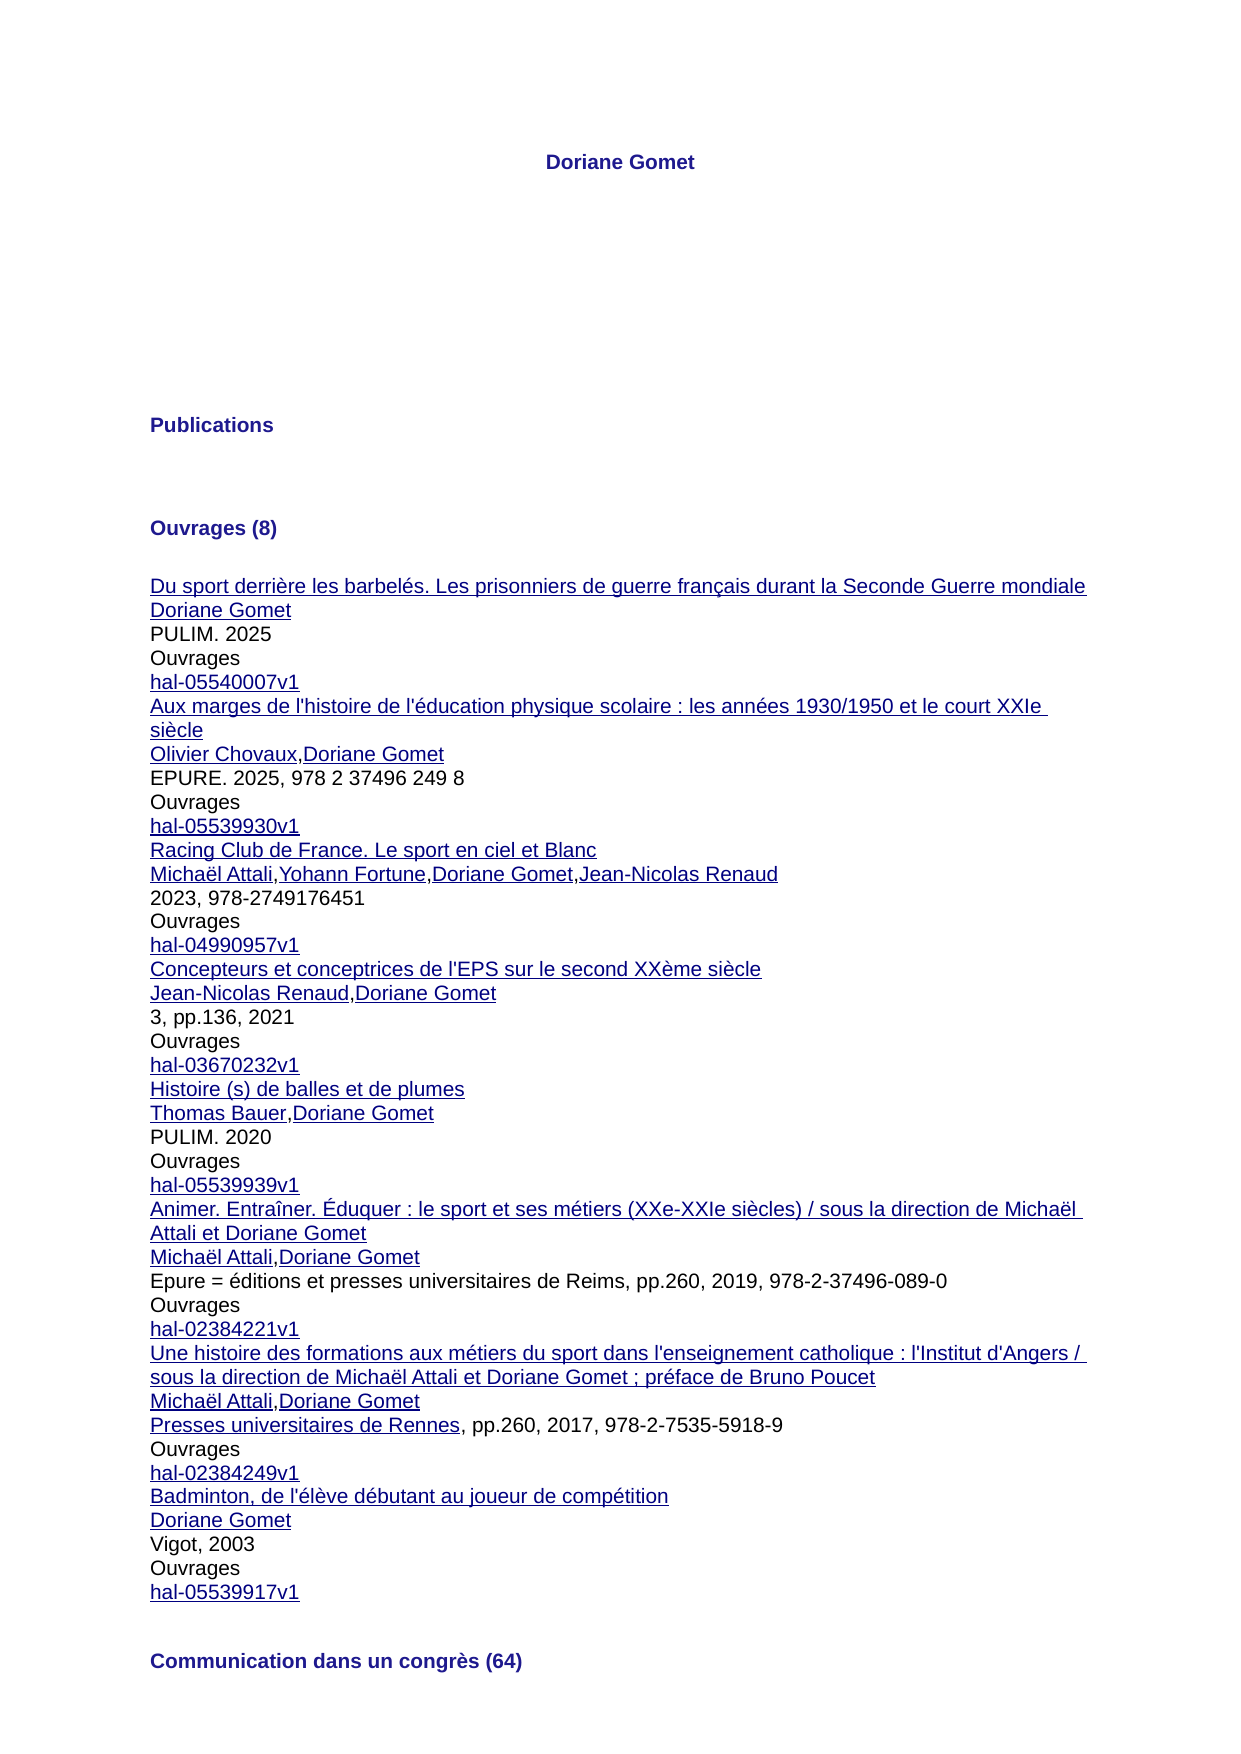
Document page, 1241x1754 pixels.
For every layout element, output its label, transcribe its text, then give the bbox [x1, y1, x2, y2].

subtitle Ouvrages (8) [150, 516, 1090, 539]
subtitle Doriane Gomet [150, 150, 1090, 174]
table_header Du sport derrière les barbelés. Les prisonniers de guerre français durant la Seconde Guerre mondiale Doriane Gomet PULIM. 2025 Ouvrages hal-05540007v1 [150, 574, 1090, 694]
table_cell Concepteurs et conceptrices de l'EPS sur le second XXème siècle Jean-Nicolas Renaud,Doriane Gomet 3, pp.136, 2021 Ouvrages hal-03670232v1 [150, 957, 1090, 1077]
table_cell Histoire (s) de balles et de plumes Thomas Bauer,Doriane Gomet PULIM. 2020 Ouvrages hal-05539939v1 [150, 1077, 1090, 1197]
subtitle Publications [150, 412, 1090, 436]
table_cell Une histoire des formations aux métiers du sport dans l'enseignement catholique : l'Institut d'Angers / sous la direction de Michaël Attali et Doriane Gomet ; préface de Bruno Poucet Michaël Attali,Doriane Gomet Presses universitaires de Rennes, pp.260, 2017, 978-2-7535-5918-9 Ouvrages hal-02384249v1 [150, 1341, 1090, 1484]
subtitle Communication dans un congrès (64) [150, 1649, 1090, 1673]
table_cell Badminton, de l'élève débutant au joueur de compétition Doriane Gomet Vigot, 2003 Ouvrages hal-05539917v1 [150, 1484, 1090, 1604]
table_cell Animer. Entraîner. Éduquer : le sport et ses métiers (XXe-XXIe siècles) / sous la direction de Michaël Attali et Doriane Gomet Michaël Attali,Doriane Gomet Epure = éditions et presses universitaires de Reims, pp.260, 2019, 978-2-37496-089-0 Ouvrages hal-02384221v1 [150, 1197, 1090, 1341]
table_cell Aux marges de l'histoire de l'éducation physique scolaire : les années 1930/1950 et le court XXIe siècle Olivier Chovaux,Doriane Gomet EPURE. 2025, 978 2 37496 249 8 Ouvrages hal-05539930v1 [150, 694, 1090, 837]
table_cell Racing Club de France. Le sport en ciel et Blanc Michaël Attali,Yohann Fortune,Doriane Gomet,Jean-Nicolas Renaud 2023, 978-2749176451 Ouvrages hal-04990957v1 [150, 838, 1090, 957]
